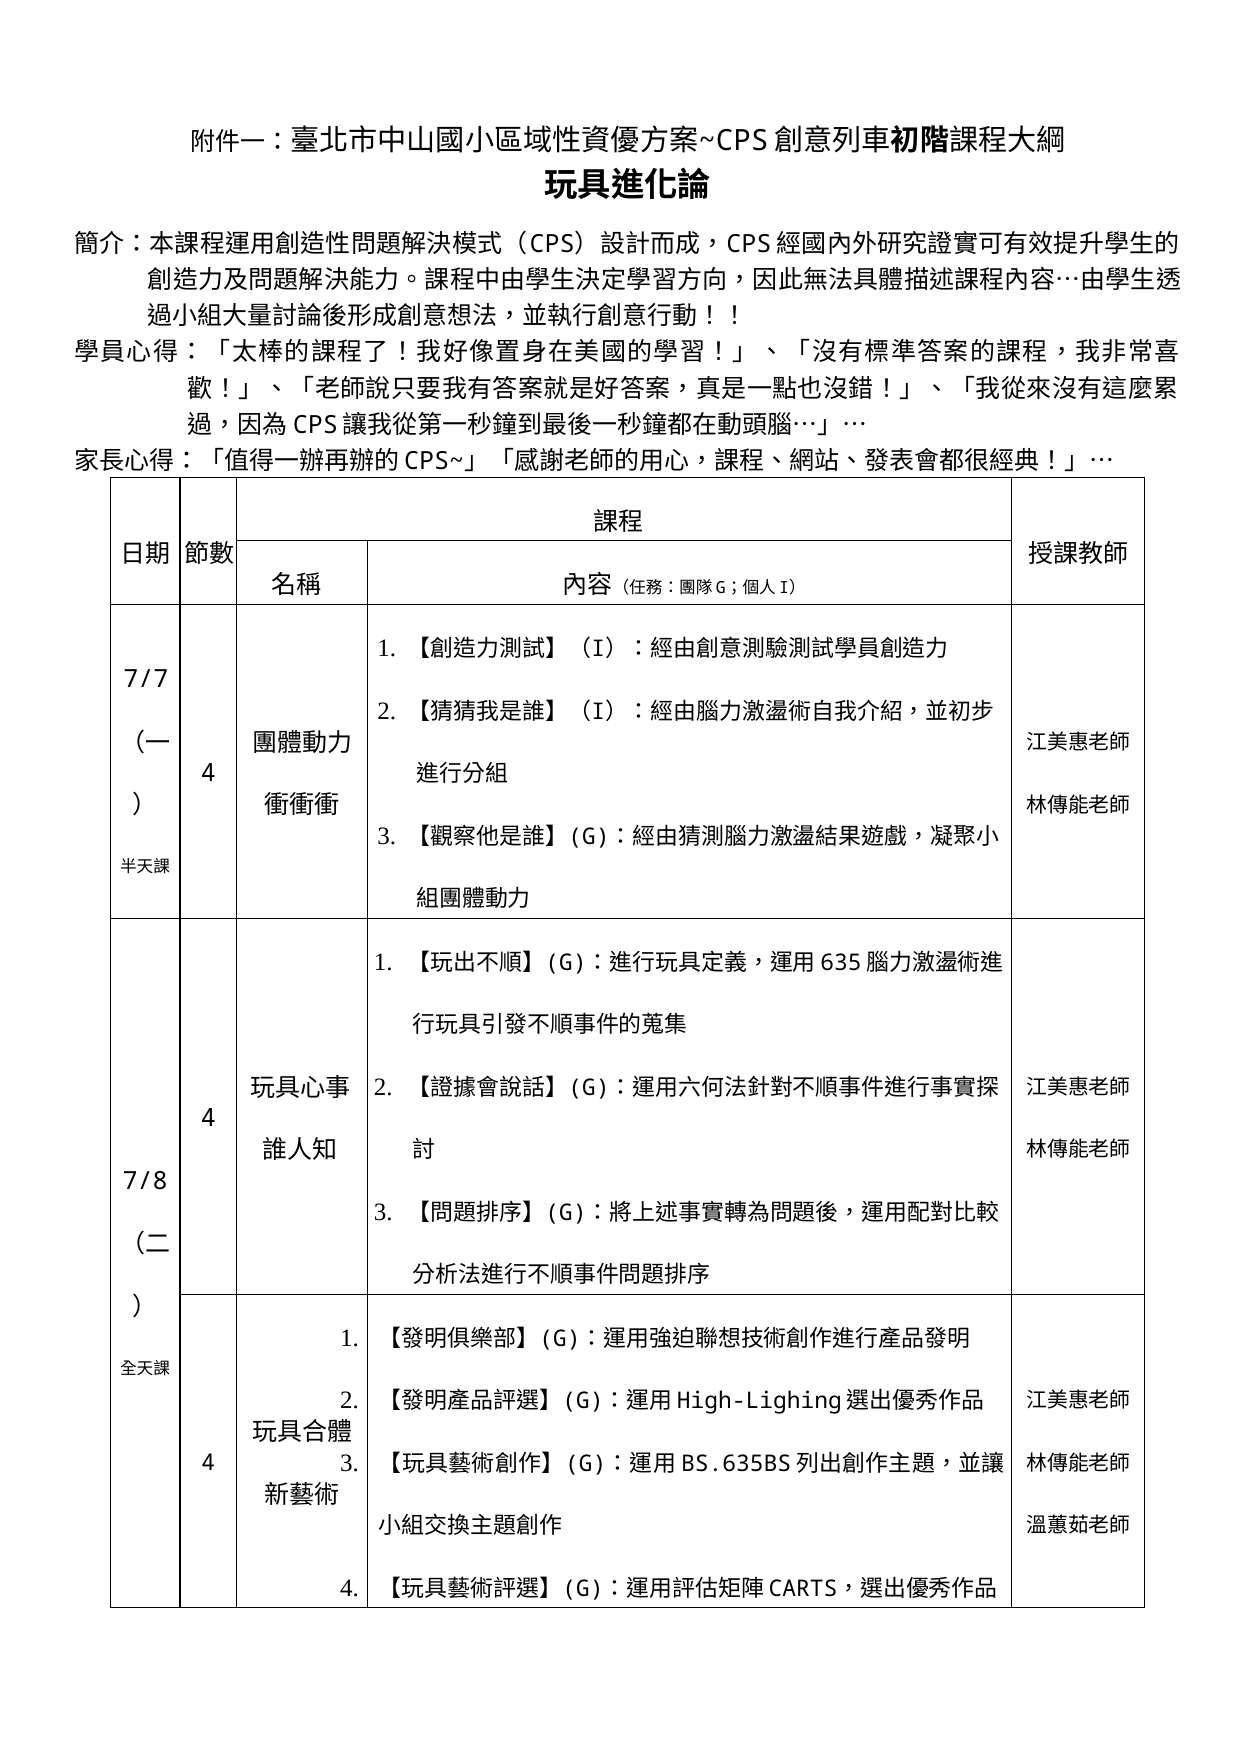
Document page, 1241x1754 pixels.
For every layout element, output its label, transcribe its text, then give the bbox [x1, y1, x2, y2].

text 學員心得：「太棒的課程了！我好像置身在美國的學習！」、「沒有標準答案的課程，我非常喜歡！」、「老師說只要我有答案就是好答案，真是一點也沒錯！」、「我從來沒有這麼累過，因為CPS讓我從第一秒鐘到最後一秒鐘都在動頭腦…」… [74, 332, 1181, 441]
table_header 授課教師 [1012, 478, 1144, 604]
table_cell 【創造力測試】（I）：經由創意測驗測試學員創造力 【猜猜我是誰】（I）：經由腦力激盪術自我介紹，並初步進行分組 【觀察他是誰】(G)：經由猜測腦力激盪結果遊戲，凝聚小組團體動力 [368, 605, 1011, 917]
text 附件一：臺北市中山國小區域性資優方案~CPS創意列車初階課程大綱 [74, 96, 1181, 158]
table_header 節數 [181, 478, 236, 604]
table_cell 江美惠老師 林傳能老師 [1012, 919, 1144, 1293]
table_cell 江美惠老師 林傳能老師 [1012, 605, 1144, 917]
table_cell 玩具心事 誰人知 [237, 919, 367, 1293]
table_cell 名稱 [237, 541, 367, 604]
table_cell 【發明俱樂部】(G)：運用強迫聯想技術創作進行產品發明 【發明產品評選】(G)：運用High-Lighing選出優秀作品 【玩具藝術創作】(G)：運用BS.635BS列出創作主題，並讓小組交換主題創作 【玩具藝術評選】(G)：運用評估矩陣CARTS，選出優秀作品 [368, 1295, 1011, 1607]
table_header 日期 [111, 478, 179, 604]
table_cell 4 [181, 919, 236, 1293]
table_cell 【玩出不順】(G)：進行玩具定義，運用635腦力激盪術進行玩具引發不順事件的蒐集 【證據會說話】(G)：運用六何法針對不順事件進行事實探討 【問題排序】(G)：將上述事實轉為問題後，運用配對比較分析法進行不順事件問題排序 [368, 919, 1011, 1293]
table_cell 玩具合體 新藝術 [237, 1295, 367, 1607]
table_header 課程 [237, 478, 1011, 540]
table_cell 4 [181, 1295, 236, 1607]
table_cell 江美惠老師 林傳能老師 溫蕙茹老師 [1012, 1295, 1144, 1607]
text 家長心得：「值得一辦再辦的CPS~」「感謝老師的用心，課程、網站、發表會都很經典！」… [74, 441, 1181, 477]
table_cell 團體動力 衝衝衝 [237, 605, 367, 917]
text 簡介：本課程運用創造性問題解決模式（CPS）設計而成，CPS經國內外研究證實可有效提升學生的創造力及問題解決能力。課程中由學生決定學習方向，因此無法具體描述課程內容…由學生透過小組大量討論後形成創意想法，並執行創意行動！！ [74, 223, 1181, 332]
text 玩具進化論 [74, 158, 1181, 206]
table_cell 4 [181, 605, 236, 917]
table_cell 內容（任務：團隊G；個人I） [368, 541, 1011, 604]
table_cell 7/8 （二） 全天課 [111, 919, 179, 1607]
table_cell 7/7 （一） 半天課 [111, 605, 179, 917]
